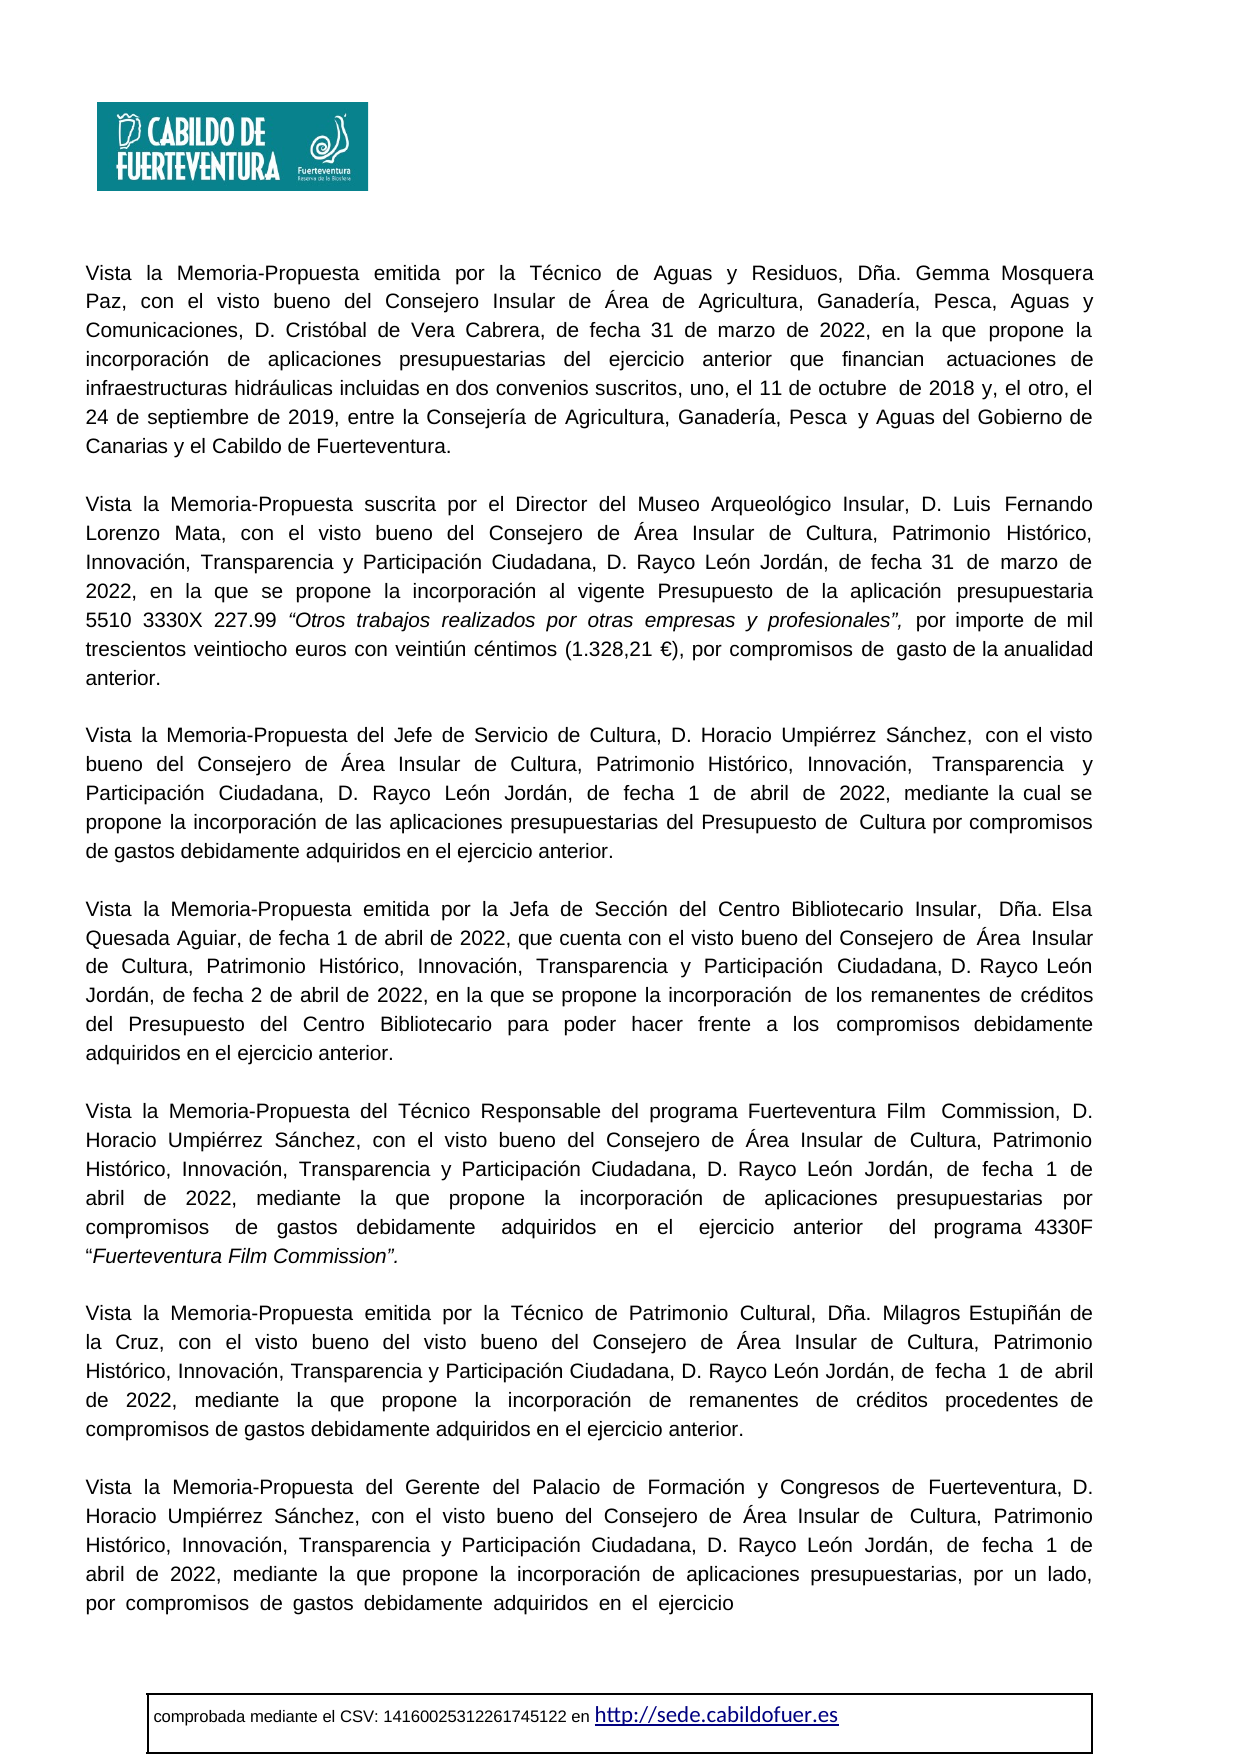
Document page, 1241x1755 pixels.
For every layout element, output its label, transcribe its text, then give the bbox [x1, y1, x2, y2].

text Vista la Memoria-Propuesta emitida por la Técnico de Aguas y Residuos, Dña. Gemma Mosquera Paz, con el visto bueno del Consejero Insular de Área de Agricultura, Ganadería, Pesca, Aguas y Comunicaciones, D. Cristóbal de Vera Cabrera, de fecha 31 de marzo de 2022, en la que propone la incorporación de aplicaciones presupuestarias del ejercicio anterior que financian actuaciones de infraestructuras hidráulicas incluidas en dos convenios suscritos, uno, el 11 de octubre de 2018 y, el otro, el 24 de septiembre de 2019, entre la Consejería de Agricultura, Ganadería, Pesca y Aguas del Gobierno de Canarias y el Cabildo de Fuerteventura. [85, 260, 1093, 458]
text Vista la Memoria-Propuesta emitida por la Técnico de Patrimonio Cultural, Dña. Milagros Estupiñán de la Cruz, con el visto bueno del visto bueno del Consejero de Área Insular de Cultura, Patrimonio Histórico, Innovación, Transparencia y Participación Ciudadana, D. Rayco León Jordán, de fecha 1 de abril de 2022, mediante la que propone la incorporación de remanentes de créditos procedentes de compromisos de gastos debidamente adquiridos en el ejercicio anterior. [85, 1301, 1093, 1441]
text Vista la Memoria-Propuesta suscrita por el Director del Museo Arqueológico Insular, D. Luis Fernando Lorenzo Mata, con el visto bueno del Consejero de Área Insular de Cultura, Patrimonio Histórico, Innovación, Transparencia y Participación Ciudadana, D. Rayco León Jordán, de fecha 31 de marzo de 2022, en la que se propone la incorporación al vigente Presupuesto de la aplicación presupuestaria 5510 3330X 227.99 “Otros trabajos realizados por otras empresas y profesionales”, por importe de mil trescientos veintiocho euros con veintiún céntimos (1.328,21 €), por compromisos de gasto de la anualidad anterior. [85, 492, 1093, 689]
text Vista la Memoria-Propuesta del Jefe de Servicio de Cultura, D. Horacio Umpiérrez Sánchez, con el visto bueno del Consejero de Área Insular de Cultura, Patrimonio Histórico, Innovación, Transparencia y Participación Ciudadana, D. Rayco León Jordán, de fecha 1 de abril de 2022, mediante la cual se propone la incorporación de las aplicaciones presupuestarias del Presupuesto de Cultura por compromisos de gastos debidamente adquiridos en el ejercicio anterior. [85, 723, 1093, 863]
text Vista la Memoria-Propuesta del Gerente del Palacio de Formación y Congresos de Fuerteventura, D. Horacio Umpiérrez Sánchez, con el visto bueno del Consejero de Área Insular de Cultura, Patrimonio Histórico, Innovación, Transparencia y Participación Ciudadana, D. Rayco León Jordán, de fecha 1 de abril de 2022, mediante la que propone la incorporación de aplicaciones presupuestarias, por un lado, por compromisos de gastos debidamente adquiridos en el ejercicio [85, 1475, 1093, 1614]
text Vista la Memoria-Propuesta del Técnico Responsable del programa Fuerteventura Film Commission, D. Horacio Umpiérrez Sánchez, con el visto bueno del Consejero de Área Insular de Cultura, Patrimonio Histórico, Innovación, Transparencia y Participación Ciudadana, D. Rayco León Jordán, de fecha 1 de abril de 2022, mediante la que propone la incorporación de aplicaciones presupuestarias por compromisos de gastos debidamente adquiridos en el ejercicio anterior del programa 4330F “Fuerteventura Film Commission”. [85, 1099, 1093, 1268]
text Vista la Memoria-Propuesta emitida por la Jefa de Sección del Centro Bibliotecario Insular, Dña. Elsa Quesada Aguiar, de fecha 1 de abril de 2022, que cuenta con el visto bueno del Consejero de Área Insular de Cultura, Patrimonio Histórico, Innovación, Transparencia y Participación Ciudadana, D. Rayco León Jordán, de fecha 2 de abril de 2022, en la que se propone la incorporación de los remanentes de créditos del Presupuesto del Centro Bibliotecario para poder hacer frente a los compromisos debidamente adquiridos en el ejercicio anterior. [85, 896, 1093, 1065]
